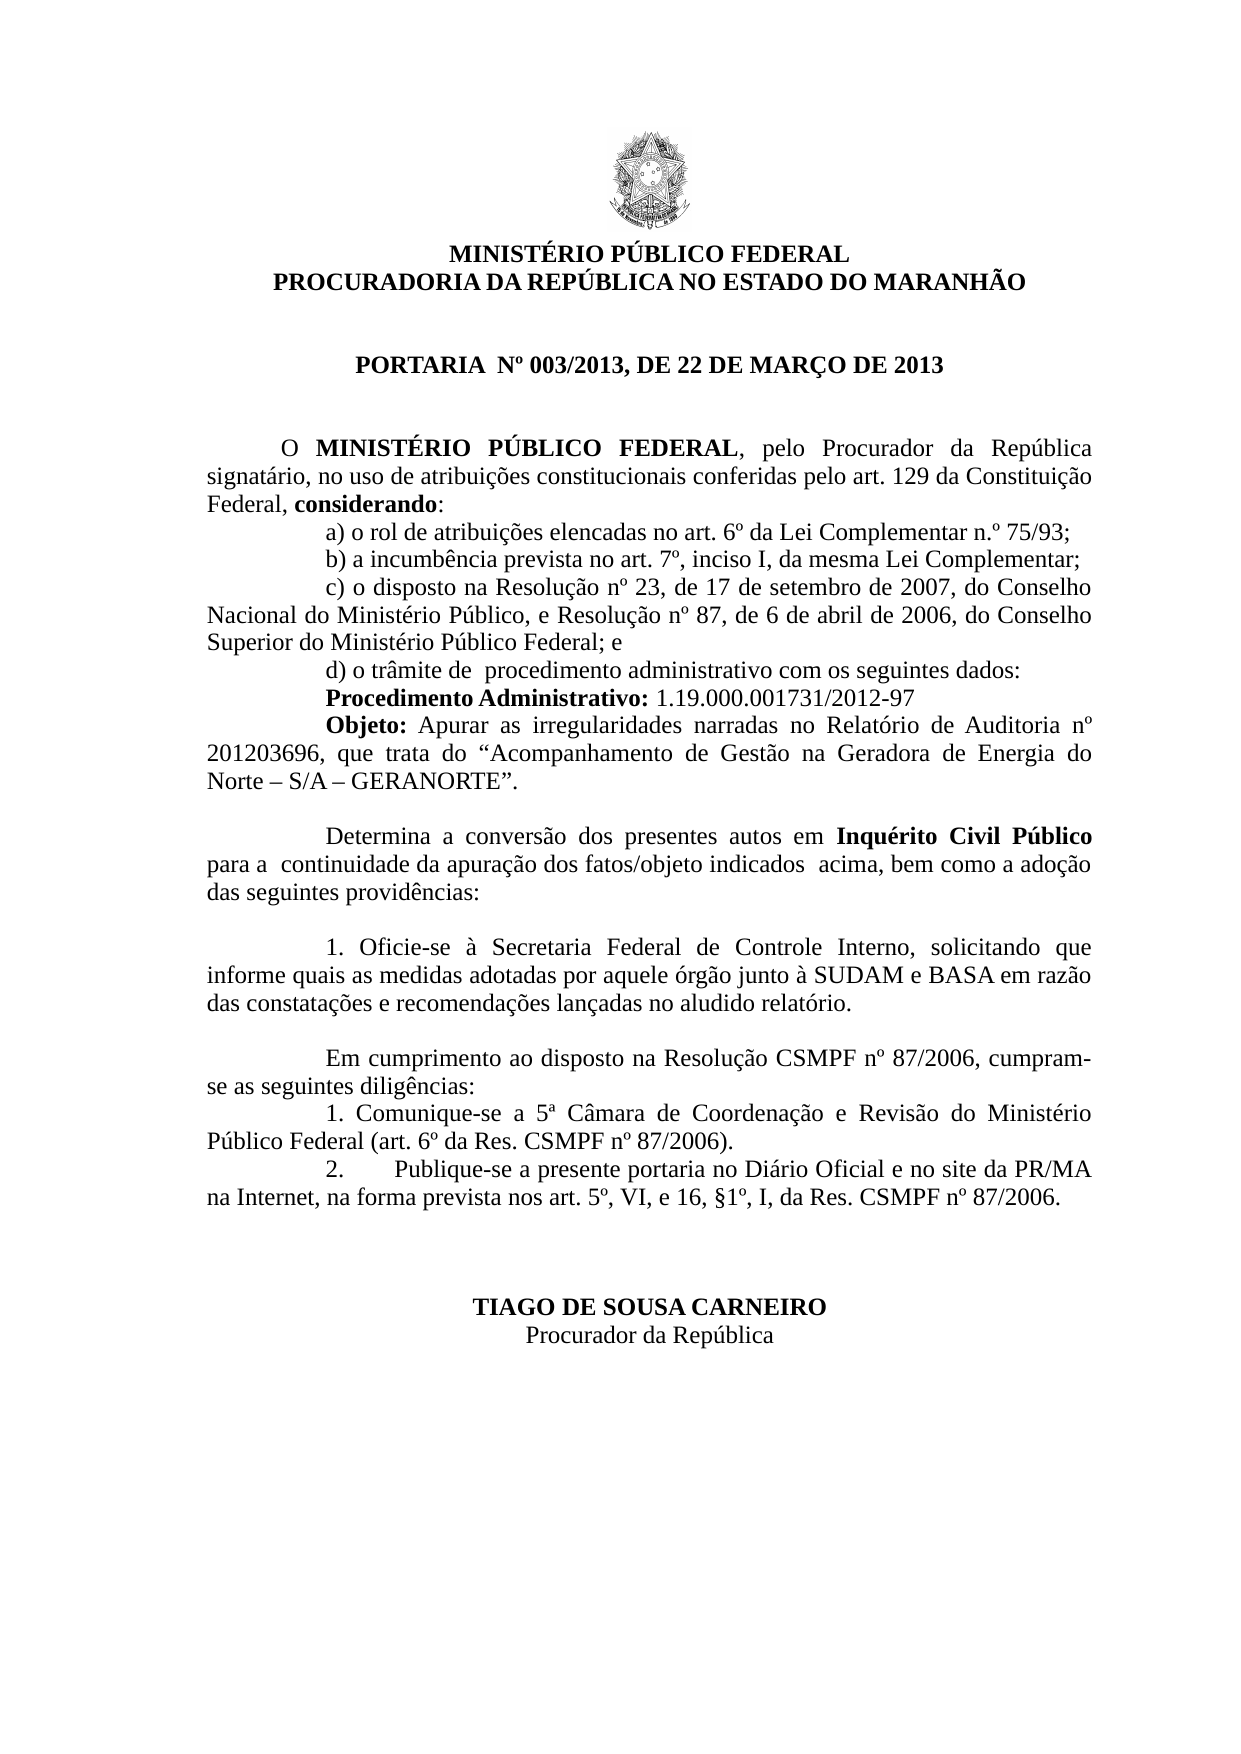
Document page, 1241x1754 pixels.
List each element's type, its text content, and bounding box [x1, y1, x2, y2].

text Procurador da República [207, 1321, 1093, 1349]
text PORTARIA Nº 003/2013, DE 22 DE MARÇO DE 2013 [207, 351, 1093, 379]
text b) a incumbência prevista no art. 7º, inciso I, da mesma Lei Complementar; [207, 545, 1093, 573]
list Publique-se a presente portaria no Diário Oficial e no site da PR/MA na Internet, na forma prevista nos art. 5º, VI, e 16, §1º, I, da Res. CSMPF nº 87/2006. [207, 1155, 1093, 1210]
picture [607, 127, 692, 232]
text a) o rol de atribuições elencadas no art. 6º da Lei Complementar n.º 75/93; [207, 518, 1093, 545]
text O MINISTÉRIO PÚBLICO FEDERAL, pelo Procurador da República signatário, no uso de atribuições constitucionais conferidas pelo art. 129 da Constituição Federal, considerando: [207, 434, 1093, 518]
text Determina a conversão dos presentes autos em Inquérito Civil Público para a continuidade da apuração dos fatos/objeto indicados acima, bem como a adoção das seguintes providências: [207, 822, 1093, 906]
text 1. Comunique-se a 5ª Câmara de Coordenação e Revisão do Ministério Público Federal (art. 6º da Res. CSMPF nº 87/2006). [207, 1099, 1093, 1155]
text MINISTÉRIO PÚBLICO FEDERAL [207, 241, 1093, 268]
text Objeto: Apurar as irregularidades narradas no Relatório de Auditoria nº 201203696, que trata do “Acompanhamento de Gestão na Geradora de Energia do Norte – S/A – GERANORTE”. [207, 712, 1093, 795]
text Em cumprimento ao disposto na Resolução CSMPF nº 87/2006, cumpram-se as seguintes diligências: [207, 1044, 1093, 1099]
text c) o disposto na Resolução nº 23, de 17 de setembro de 2007, do Conselho Nacional do Ministério Público, e Resolução nº 87, de 6 de abril de 2006, do Conselho Superior do Ministério Público Federal; e [207, 573, 1093, 656]
text TIAGO DE SOUSA CARNEIRO [207, 1293, 1093, 1321]
text PROCURADORIA DA REPÚBLICA NO ESTADO DO MARANHÃO [207, 268, 1093, 296]
text 1. Oficie-se à Secretaria Federal de Controle Interno, solicitando que informe quais as medidas adotadas por aquele órgão junto à SUDAM e BASA em razão das constatações e recomendações lançadas no aludido relatório. [207, 933, 1093, 1016]
text Procedimento Administrativo: 1.19.000.001731/2012-97 [207, 684, 1093, 712]
text d) o trâmite de procedimento administrativo com os seguintes dados: [207, 656, 1093, 684]
